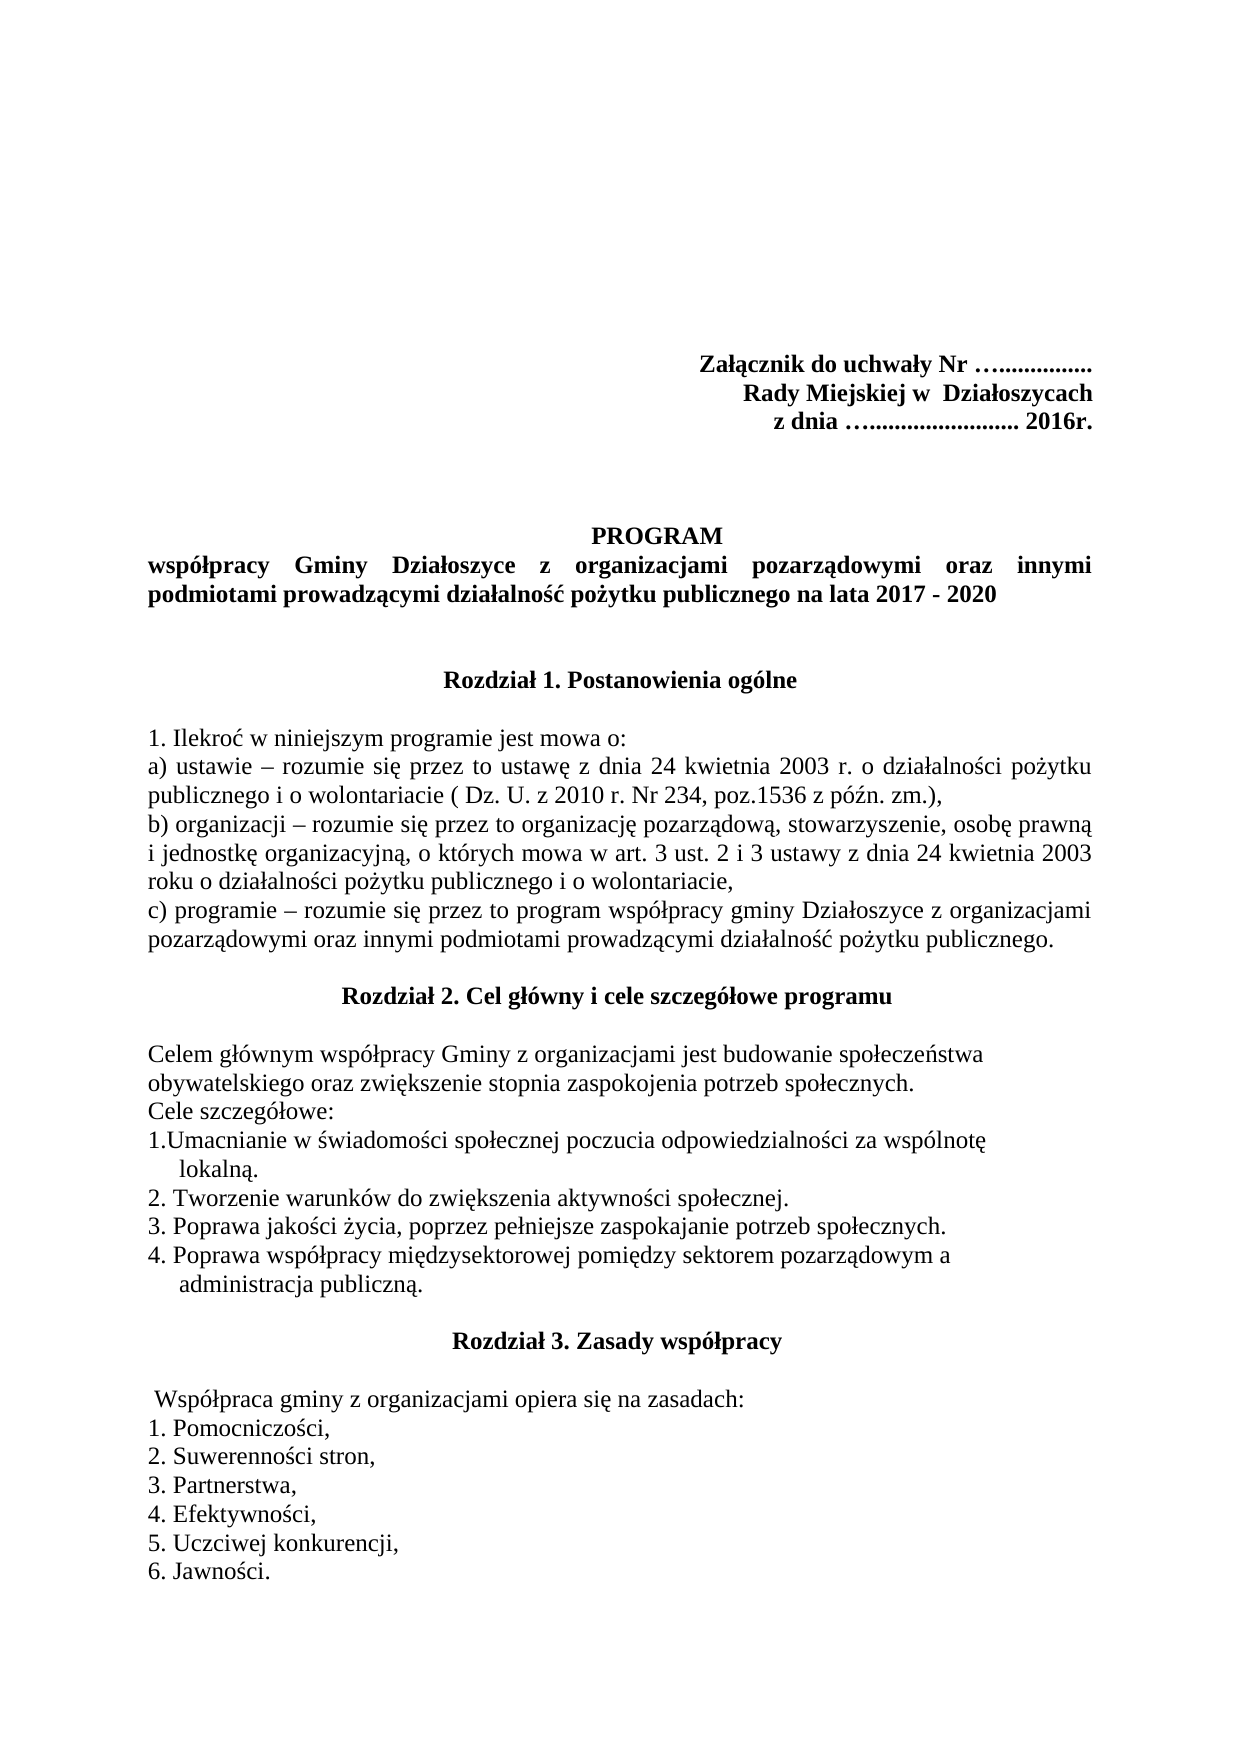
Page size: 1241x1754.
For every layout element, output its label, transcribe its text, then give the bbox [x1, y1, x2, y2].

text 4. Poprawa współpracy międzysektorowej pomiędzy sektorem pozarządowym a [148, 1240, 1093, 1269]
text PROGRAM [148, 521, 1093, 550]
text 6. Jawności. [148, 1556, 1093, 1585]
text 4. Efektywności, [148, 1499, 1093, 1528]
text Rozdział 3. Zasady współpracy [148, 1326, 1093, 1355]
text 1. Pomocniczości, [148, 1413, 1093, 1441]
text 5. Uczciwej konkurencji, [148, 1528, 1093, 1556]
text 2. Suwerenności stron, [148, 1441, 1093, 1470]
text 2. Tworzenie warunków do zwiększenia aktywności społecznej. [148, 1183, 1093, 1211]
text Cele szczegółowe: [148, 1096, 1093, 1125]
text obywatelskiego oraz zwiększenie stopnia zaspokojenia potrzeb społecznych. [148, 1068, 1093, 1096]
text 3. Poprawa jakości życia, poprzez pełniejsze zaspokajanie potrzeb społecznych. [148, 1211, 1093, 1240]
text c) programie – rozumie się przez to program współpracy gminy Działoszyce z organizacjami pozarządowymi oraz innymi podmiotami prowadzącymi działalność pożytku publicznego. [148, 895, 1093, 953]
text Współpraca gminy z organizacjami opiera się na zasadach: [148, 1384, 1093, 1413]
text administracja publiczną. [148, 1269, 1093, 1298]
text lokalną. [148, 1154, 1093, 1183]
text Rady Miejskiej w Działoszycach z dnia …........................ 2016r. [148, 378, 1093, 435]
text 1.Umacnianie w świadomości społecznej poczucia odpowiedzialności za wspólnotę [148, 1125, 1093, 1154]
text 3. Partnerstwa, [148, 1470, 1093, 1499]
text współpracy Gminy Działoszyce z organizacjami pozarządowymi oraz innymi podmiotami prowadzącymi działalność pożytku publicznego na lata 2017 - 2020 [148, 550, 1093, 608]
text b) organizacji – rozumie się przez to organizację pozarządową, stowarzyszenie, osobę prawną i jednostkę organizacyjną, o których mowa w art. 3 ust. 2 i 3 ustawy z dnia 24 kwietnia 2003 roku o działalności pożytku publicznego i o wolontariacie, [148, 809, 1093, 895]
text Celem głównym współpracy Gminy z organizacjami jest budowanie społeczeństwa [148, 1039, 1093, 1068]
text Załącznik do uchwały Nr …............... [148, 349, 1093, 378]
text a) ustawie – rozumie się przez to ustawę z dnia 24 kwietnia 2003 r. o działalności pożytku publicznego i o wolontariacie ( Dz. U. z 2010 r. Nr 234, poz.1536 z późn. zm.), [148, 751, 1093, 809]
text Rozdział 2. Cel główny i cele szczegółowe programu [148, 981, 1093, 1010]
text Rozdział 1. Postanowienia ogólne [148, 665, 1093, 694]
text 1. Ilekroć w niniejszym programie jest mowa o: [148, 723, 1093, 751]
